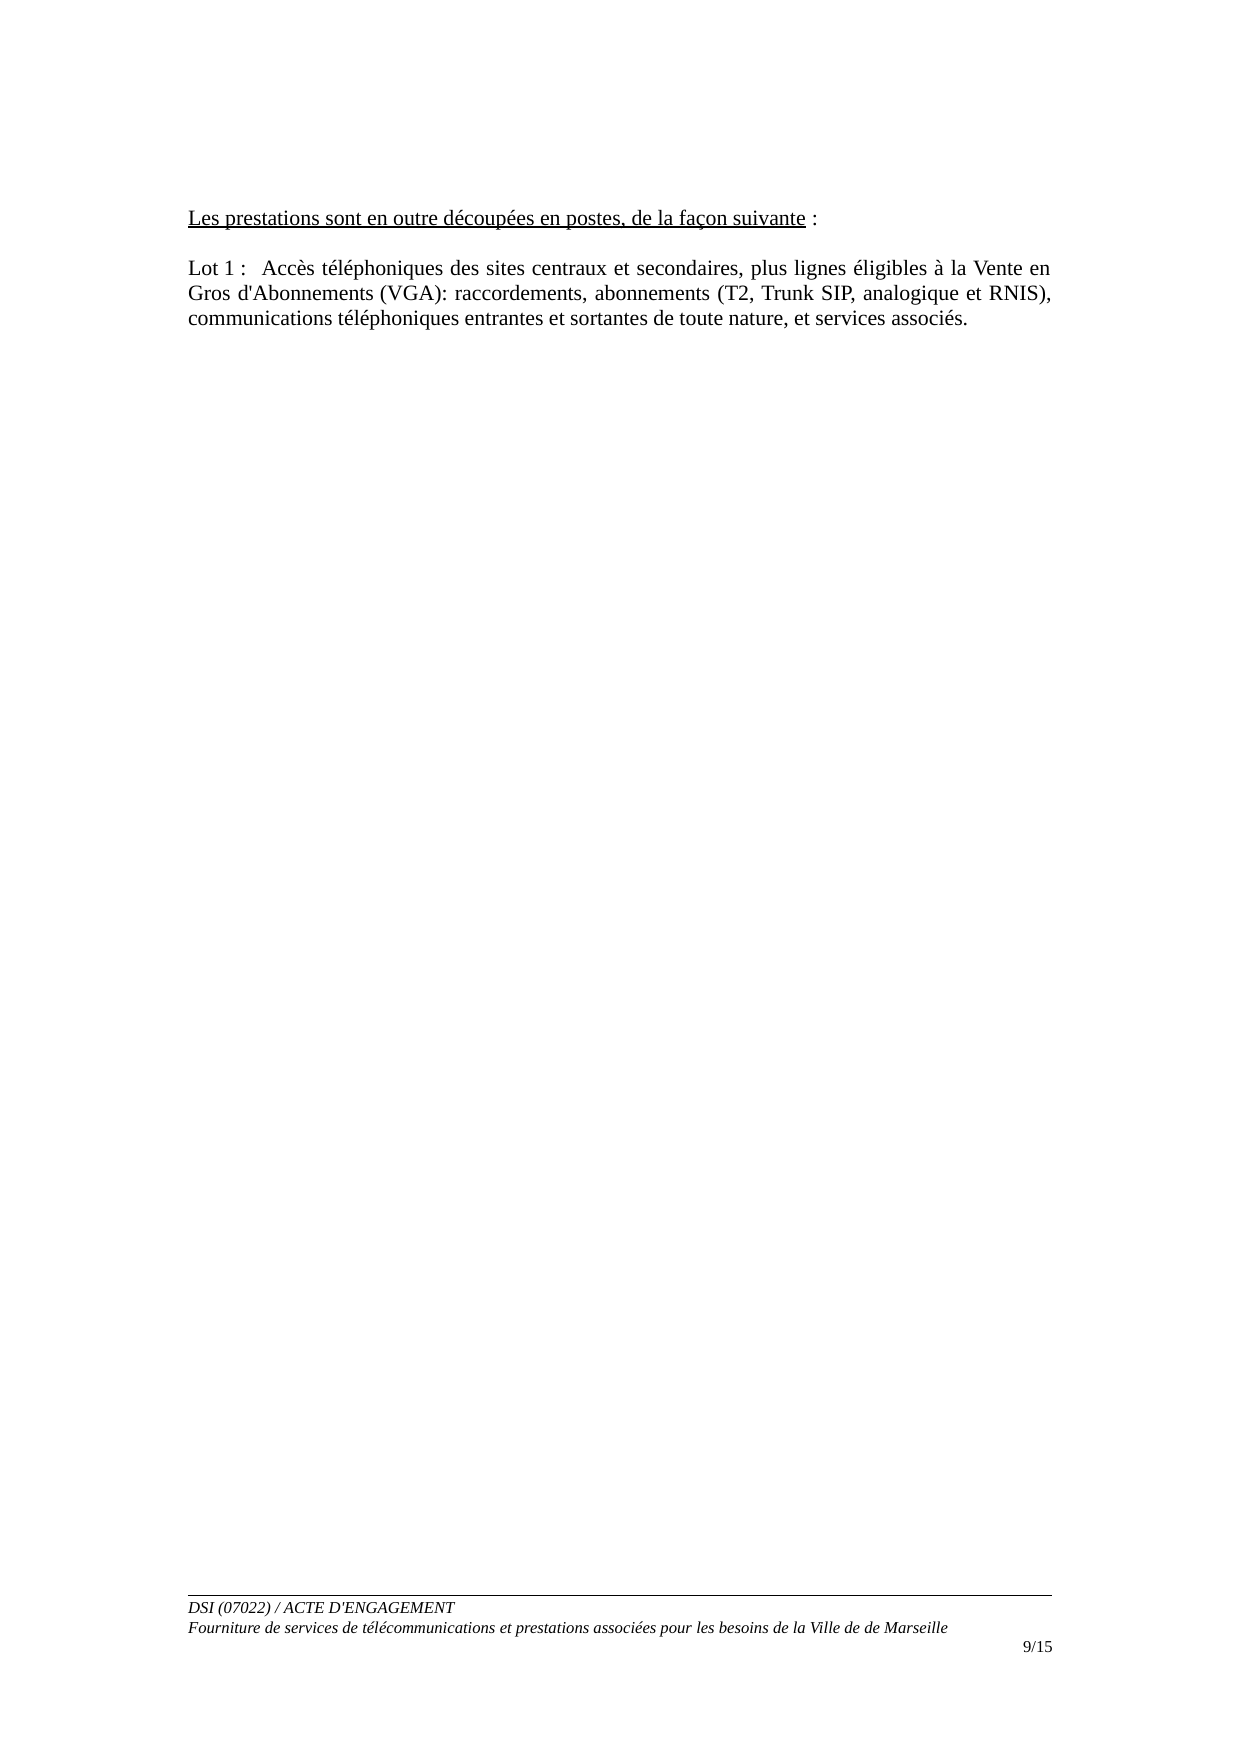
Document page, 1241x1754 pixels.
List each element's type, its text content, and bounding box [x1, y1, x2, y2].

text Les prestations sont en outre découpées en postes, de la façon suivante : [188, 204, 1052, 230]
text Lot 1 : Accès téléphoniques des sites centraux et secondaires, plus lignes éligibles à la Vente en Gros d'Abonnements (VGA): raccordements, abonnements (T2, Trunk SIP, analogique et RNIS), communications téléphoniques entrantes et sortantes de toute nature, et services associés. [188, 255, 1052, 331]
